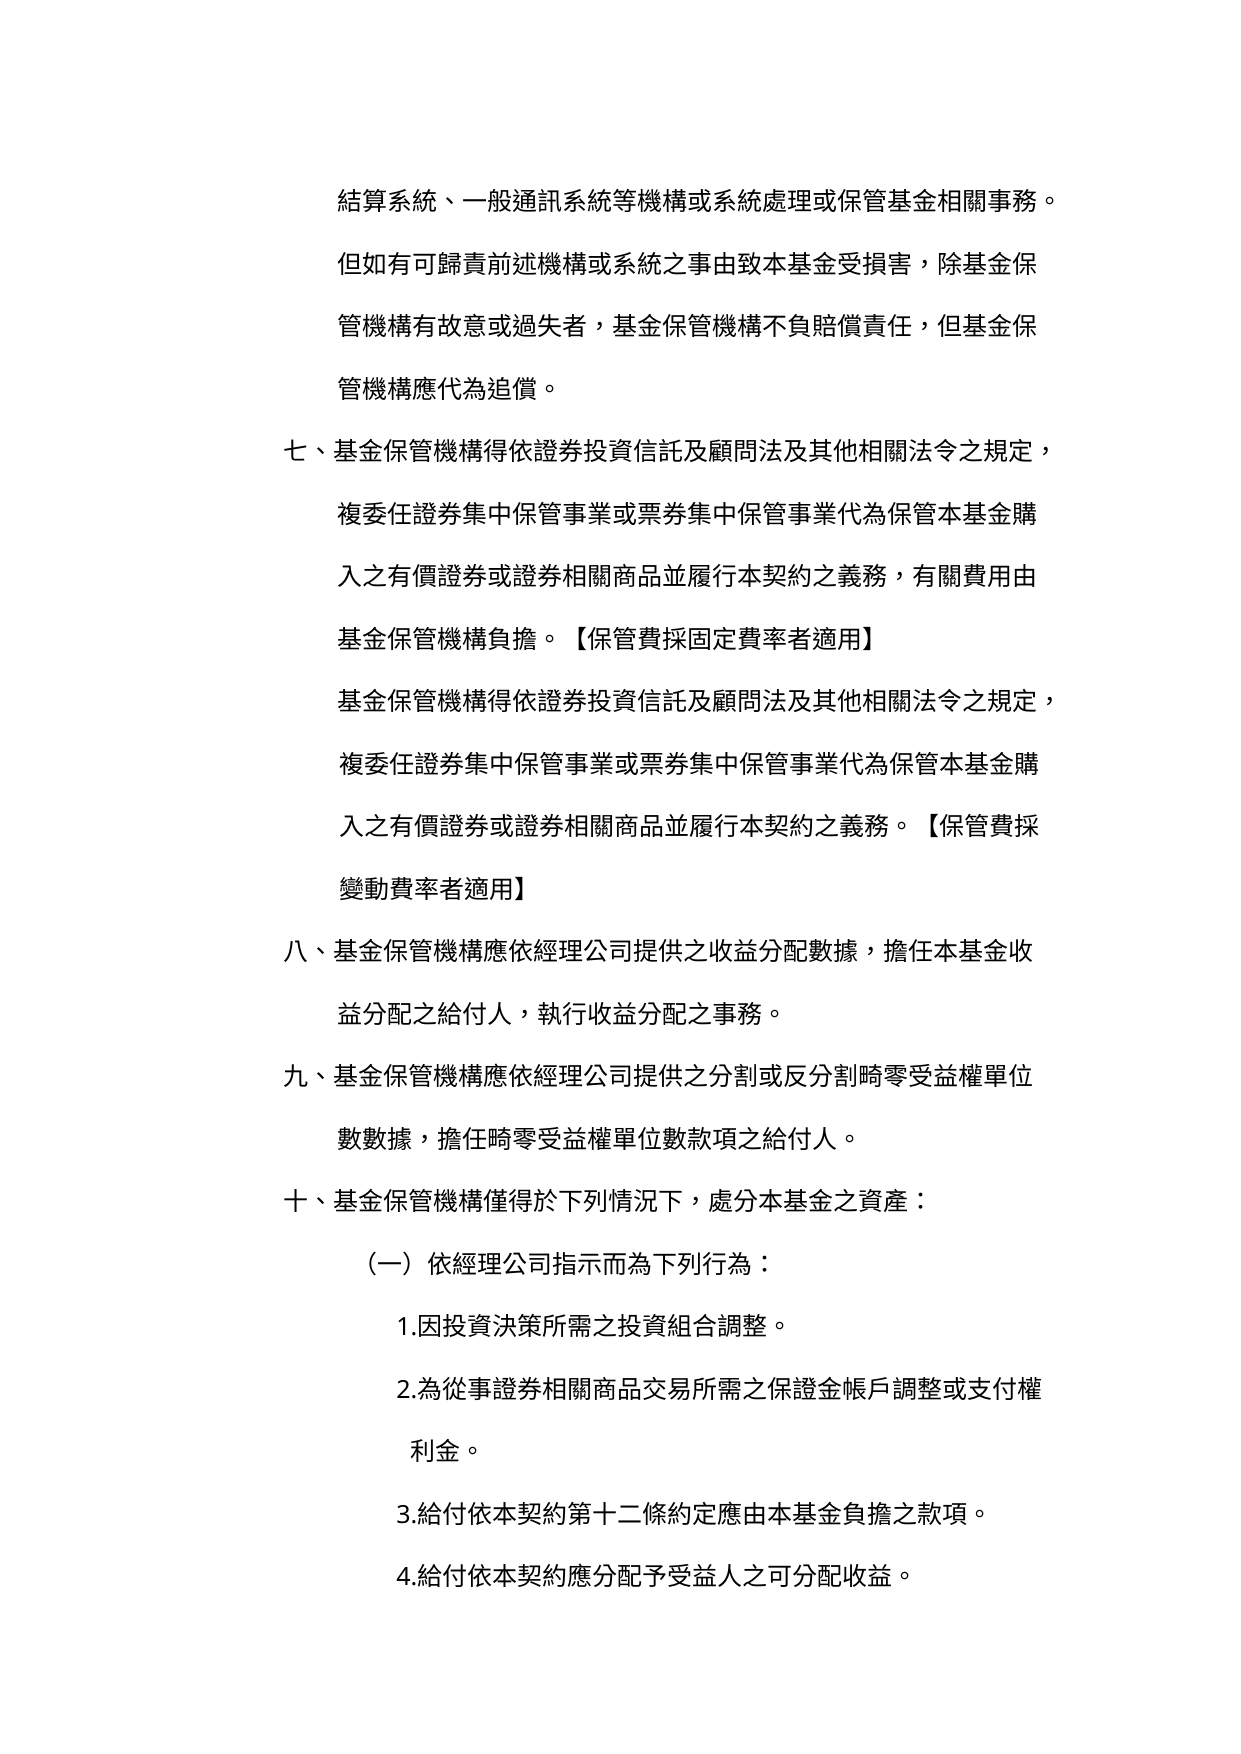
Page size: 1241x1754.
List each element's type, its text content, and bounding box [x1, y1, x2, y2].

text 七、基金保管機構得依證券投資信託及顧問法及其他相關法令之規定，複委任證券集中保管事業或票券集中保管事業代為保管本基金購入之有價證券或證券相關商品並履行本契約之義務，有關費用由基金保管機構負擔。【保管費採固定費率者適用】 [284, 408, 1053, 658]
text 1.因投資決策所需之投資組合調整。 [396, 1283, 1053, 1346]
text （一）依經理公司指示而為下列行為： [352, 1221, 1053, 1283]
text 3.給付依本契約第十二條約定應由本基金負擔之款項。 [396, 1471, 1053, 1533]
text 十、基金保管機構僅得於下列情況下，處分本基金之資產： [284, 1158, 1053, 1221]
text 八、基金保管機構應依經理公司提供之收益分配數據，擔任本基金收益分配之給付人，執行收益分配之事務。 [284, 908, 1053, 1033]
text 基金保管機構得依證券投資信託及顧問法及其他相關法令之規定，複委任證券集中保管事業或票券集中保管事業代為保管本基金購入之有價證券或證券相關商品並履行本契約之義務。【保管費採變動費率者適用】 [338, 658, 1053, 908]
text 4.給付依本契約應分配予受益人之可分配收益。 [396, 1533, 1053, 1596]
text 九、基金保管機構應依經理公司提供之分割或反分割畸零受益權單位數數據，擔任畸零受益權單位數款項之給付人。 [284, 1033, 1053, 1158]
text 2.為從事證券相關商品交易所需之保證金帳戶調整或支付權利金。 [396, 1346, 1053, 1471]
text 六、基金保管機構得為履行本契約之義務，透過證券集中保管事業、票券集中保管事業、中央登錄公債、投資所在國或地區相關證券交易所、店頭市場、期貨交易所、結算機構、金融機構間匯款及結算系統、一般通訊系統等機構或系統處理或保管基金相關事務。但如有可歸責前述機構或系統之事由致本基金受損害，除基金保管機構有故意或過失者，基金保管機構不負賠償責任，但基金保管機構應代為追償。 [284, 158, 1053, 408]
